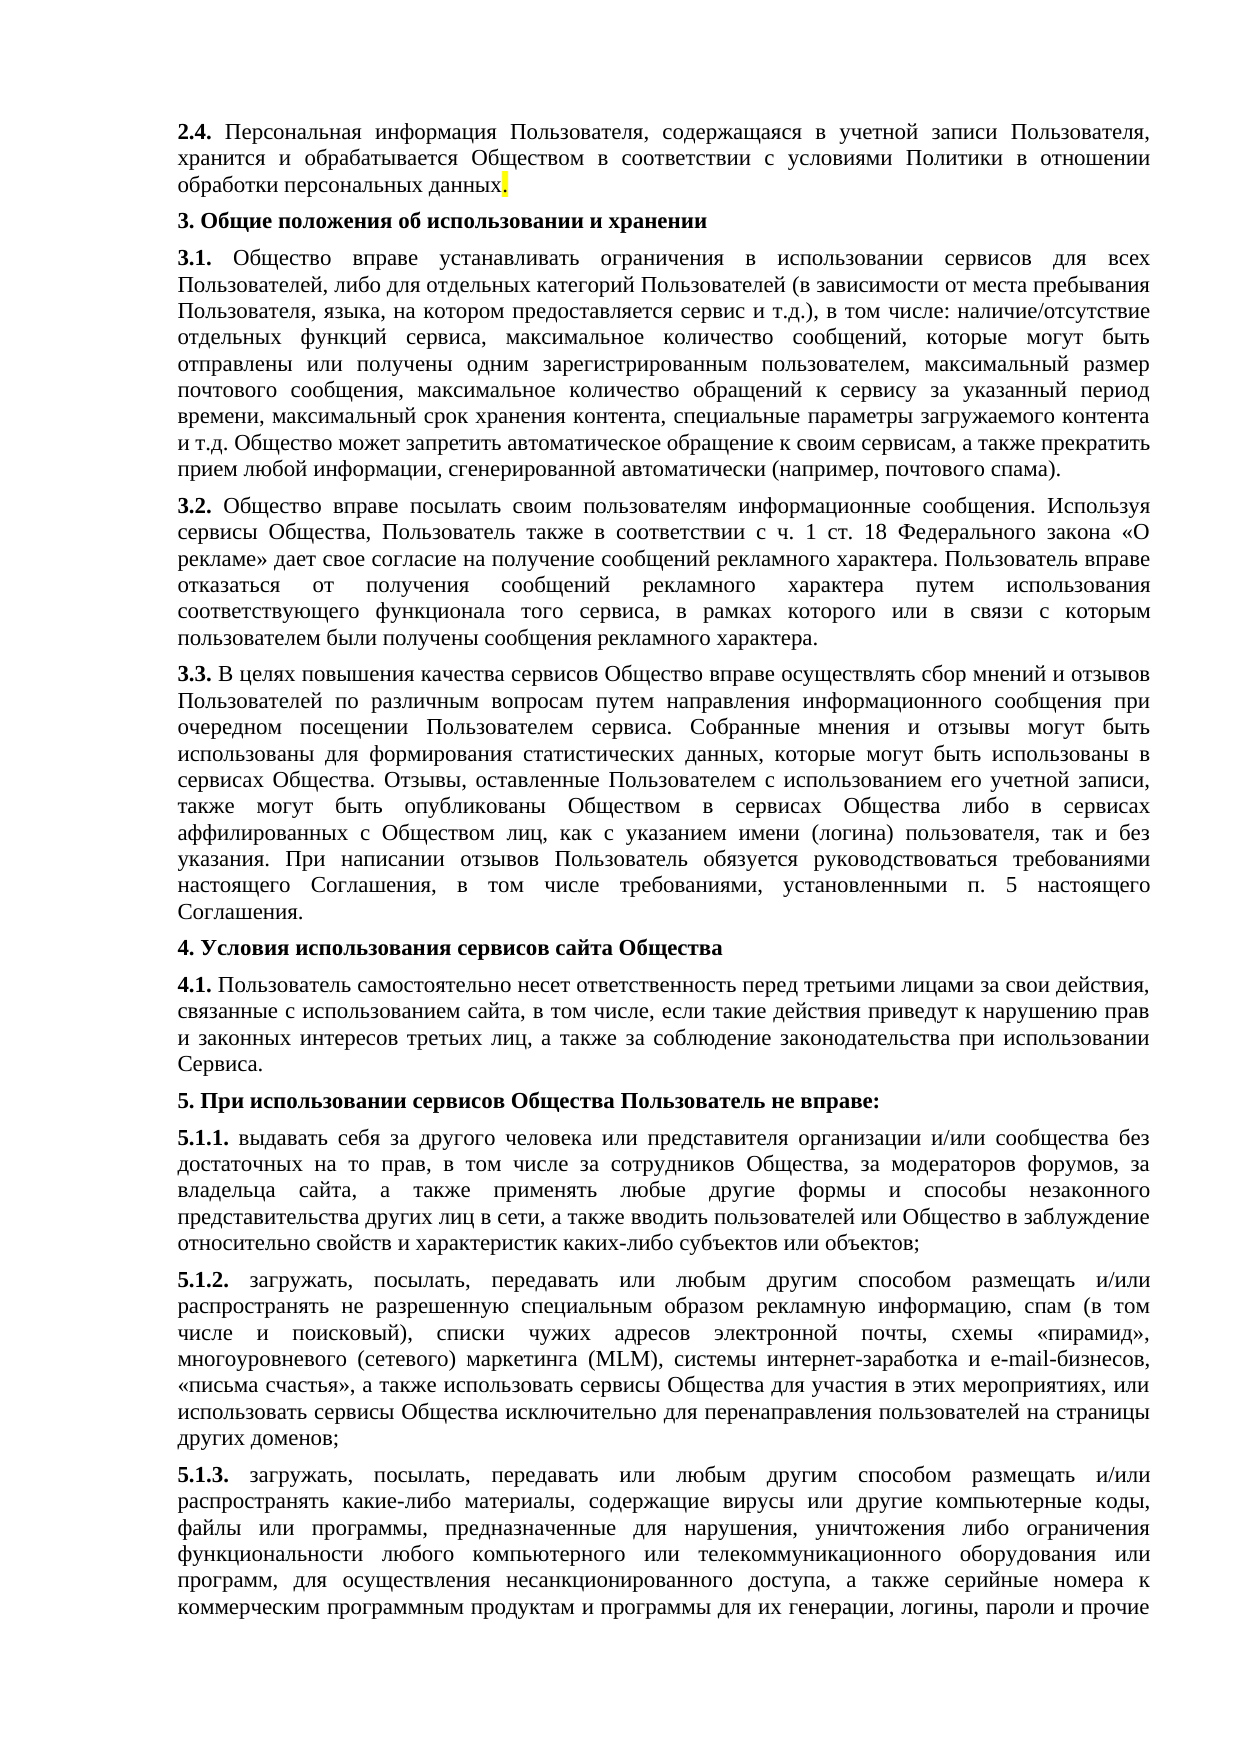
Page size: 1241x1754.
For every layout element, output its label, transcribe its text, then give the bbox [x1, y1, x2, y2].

text 2.4. Персональная информация Пользователя, содержащаяся в учетной записи Пользователя, хранится и обрабатывается Обществом в соответствии с условиями Политики в отношении обработки персональных данных. [177, 118, 1152, 197]
text 3.3. В целях повышения качества сервисов Общество вправе осуществлять сбор мнений и отзывов Пользователей по различным вопросам путем направления информационного сообщения при очередном посещении Пользователем сервиса. Собранные мнения и отзывы могут быть использованы для формирования статистических данных, которые могут быть использованы в сервисах Общества. Отзывы, оставленные Пользователем с использованием его учетной записи, также могут быть опубликованы Обществом в сервисах Общества либо в сервисах аффилированных с Обществом лиц, как с указанием имени (логина) пользователя, так и без указания. При написании отзывов Пользователь обязуется руководствоваться требованиями настоящего Соглашения, в том числе требованиями, установленными п. 5 настоящего Соглашения. [177, 661, 1152, 924]
text 3.1. Общество вправе устанавливать ограничения в использовании сервисов для всех Пользователей, либо для отдельных категорий Пользователей (в зависимости от места пребывания Пользователя, языка, на котором предоставляется сервис и т.д.), в том числе: наличие/отсутствие отдельных функций сервиса, максимальное количество сообщений, которые могут быть отправлены или получены одним зарегистрированным пользователем, максимальный размер почтового сообщения, максимальное количество обращений к сервису за указанный период времени, максимальный срок хранения контента, специальные параметры загружаемого контента и т.д. Общество может запретить автоматическое обращение к своим сервисам, а также прекратить прием любой информации, сгенерированной автоматически (например, почтового спама). [177, 244, 1152, 482]
text 4. Условия использования сервисов сайта Общества [177, 934, 1152, 961]
text 5.1.1. выдавать себя за другого человека или представителя организации и/или сообщества без достаточных на то прав, в том числе за сотрудников Общества, за модераторов форумов, за владельца сайта, а также применять любые другие формы и способы незаконного представительства других лиц в сети, а также вводить пользователей или Общество в заблуждение относительно свойств и характеристик каких-либо субъектов или объектов; [177, 1124, 1152, 1256]
text 3.2. Общество вправе посылать своим пользователям информационные сообщения. Используя сервисы Общества, Пользователь также в соответствии с ч. 1 ст. 18 Федерального закона «О рекламе» дает свое согласие на получение сообщений рекламного характера. Пользователь вправе отказаться от получения сообщений рекламного характера путем использования соответствующего функционала того сервиса, в рамках которого или в связи с которым пользователем были получены сообщения рекламного характера. [177, 492, 1152, 650]
text 5.1.3. загружать, посылать, передавать или любым другим способом размещать и/или распространять какие-либо материалы, содержащие вирусы или другие компьютерные коды, файлы или программы, предназначенные для нарушения, уничтожения либо ограничения функциональности любого компьютерного или телекоммуникационного оборудования или программ, для осуществления несанкционированного доступа, а также серийные номера к коммерческим программным продуктам и программы для их генерации, логины, пароли и прочие [177, 1461, 1152, 1619]
text 4.1. Пользователь самостоятельно несет ответственность перед третьими лицами за свои действия, связанные с использованием сайта, в том числе, если такие действия приведут к нарушению прав и законных интересов третьих лиц, а также за соблюдение законодательства при использовании Сервиса. [177, 971, 1152, 1077]
text 3. Общие положения об использовании и хранении [177, 208, 1152, 234]
text 5.1.2. загружать, посылать, передавать или любым другим способом размещать и/или распространять не разрешенную специальным образом рекламную информацию, спам (в том числе и поисковый), списки чужих адресов электронной почты, схемы «пирамид», многоуровневого (сетевого) маркетинга (MLM), системы интернет-заработка и e-mail-бизнесов, «письма счастья», а также использовать сервисы Общества для участия в этих мероприятиях, или использовать сервисы Общества исключительно для перенаправления пользователей на страницы других доменов; [177, 1266, 1152, 1451]
text 5. При использовании сервисов Общества Пользователь не вправе: [177, 1087, 1152, 1113]
